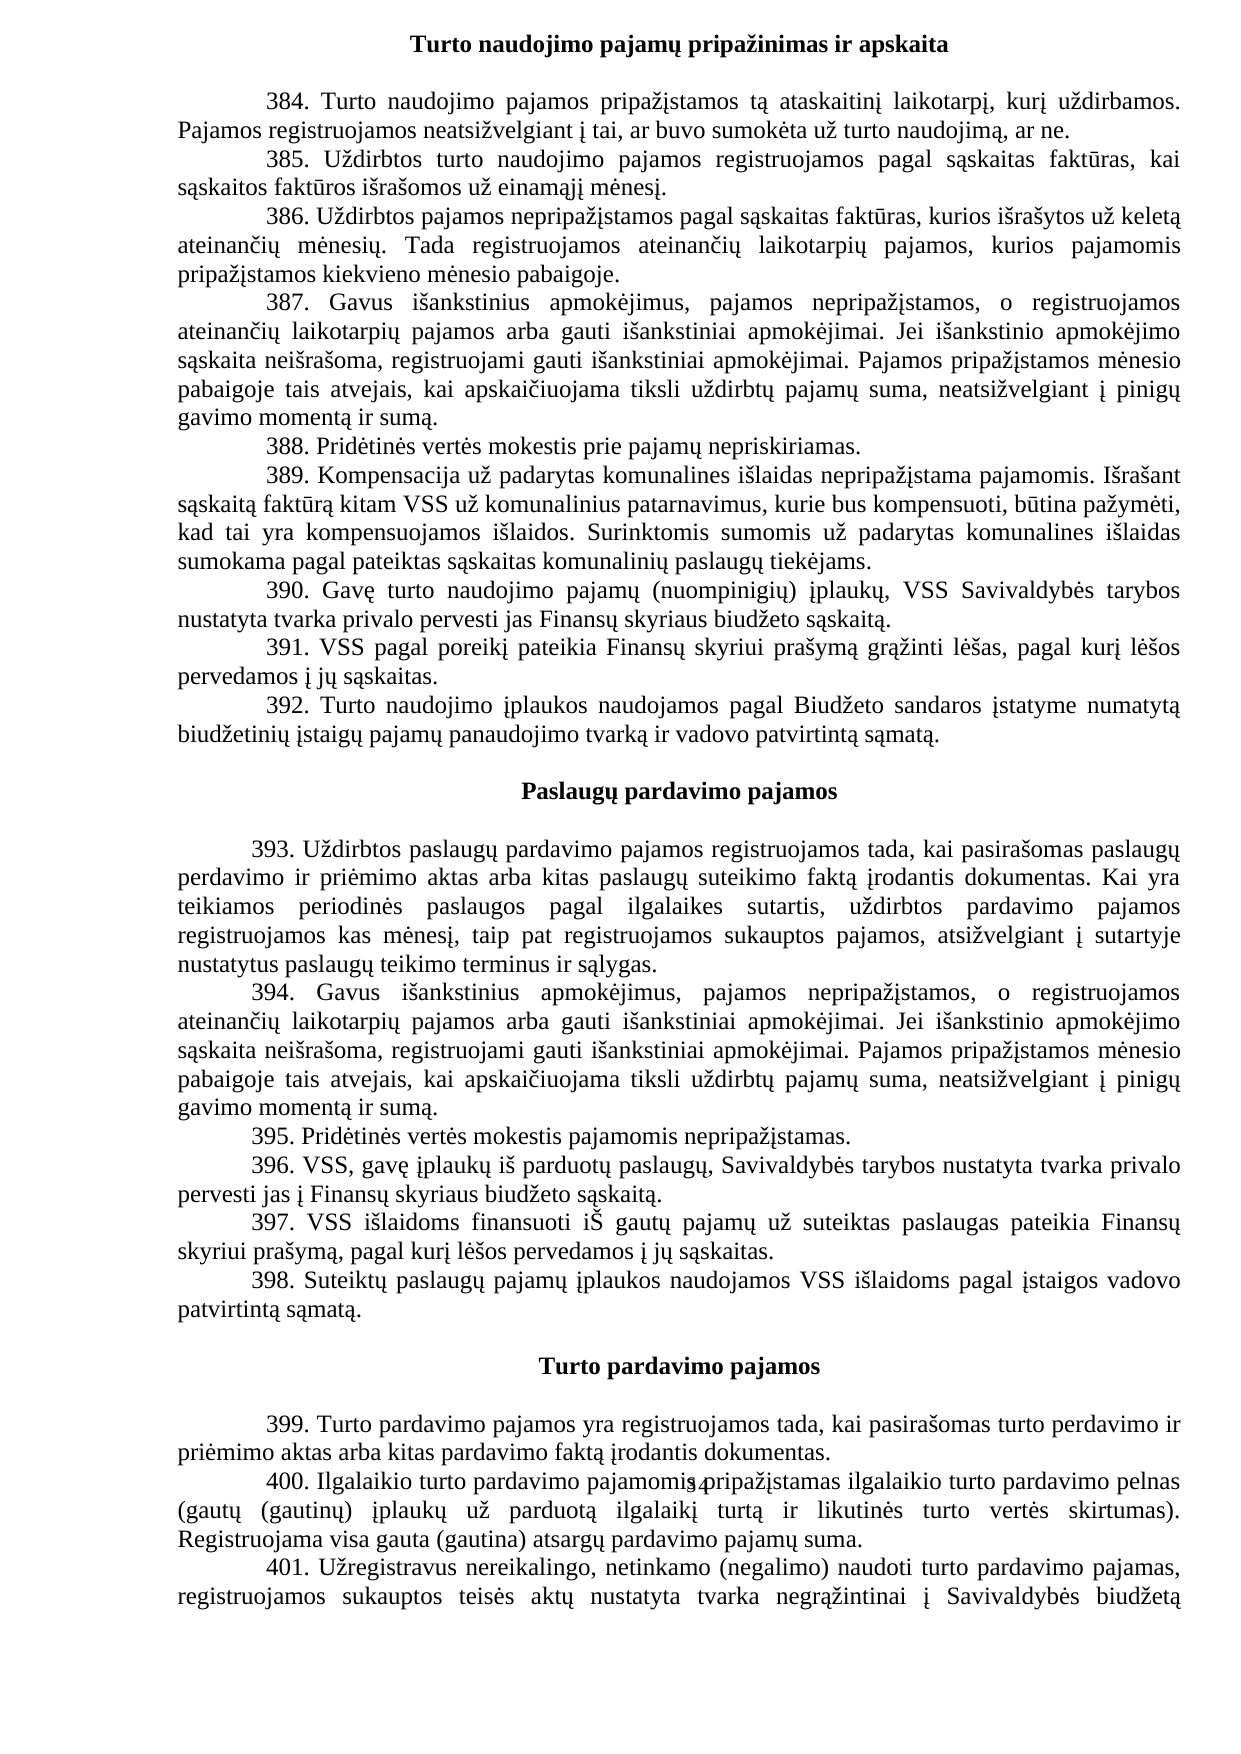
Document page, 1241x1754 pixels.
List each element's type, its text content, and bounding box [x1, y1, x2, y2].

text 384. Turto naudojimo pajamos pripažįstamos tą ataskaitinį laikotarpį, kurį uždirbamos. Pajamos registruojamos neatsižvelgiant į tai, ar buvo sumokėta už turto naudojimą, ar ne. [177, 86, 1181, 144]
text 400. Ilgalaikio turto pardavimo pajamomis pripažįstamas ilgalaikio turto pardavimo pelnas (gautų (gautinų) įplaukų už parduotą ilgalaikį turtą ir likutinės turto vertės skirtumas). Registruojama visa gauta (gautina) atsargų pardavimo pajamų suma. [177, 1466, 1181, 1552]
text 396. VSS, gavę įplaukų iš parduotų paslaugų, Savivaldybės tarybos nustatyta tvarka privalo pervesti jas į Finansų skyriaus biudžeto sąskaitą. [177, 1150, 1181, 1207]
text 389. Kompensacija už padarytas komunalines išlaidas nepripažįstama pajamomis. Išrašant sąskaitą faktūrą kitam VSS už komunalinius patarnavimus, kurie bus kompensuoti, būtina pažymėti, kad tai yra kompensuojamos išlaidos. Surinktomis sumomis už padarytas komunalines išlaidas sumokama pagal pateiktas sąskaitas komunalinių paslaugų tiekėjams. [177, 460, 1181, 575]
text 391. VSS pagal poreikį pateikia Finansų skyriui prašymą grąžinti lėšas, pagal kurį lėšos pervedamos į jų sąskaitas. [177, 632, 1181, 690]
text 386. Uždirbtos pajamos nepripažįstamos pagal sąskaitas faktūras, kurios išrašytos už keletą ateinančių mėnesių. Tada registruojamos ateinančių laikotarpių pajamos, kurios pajamomis pripažįstamos kiekvieno mėnesio pabaigoje. [177, 201, 1181, 287]
text 397. VSS išlaidoms finansuoti iŠ gautų pajamų už suteiktas paslaugas pateikia Finansų skyriui prašymą, pagal kurį lėšos pervedamos į jų sąskaitas. [177, 1207, 1181, 1265]
text 388. Pridėtinės vertės mokestis prie pajamų nepriskiriamas. [177, 431, 1181, 460]
text 398. Suteiktų paslaugų pajamų įplaukos naudojamos VSS išlaidoms pagal įstaigos vadovo patvirtintą sąmatą. [177, 1265, 1181, 1322]
text 387. Gavus išankstinius apmokėjimus, pajamos nepripažįstamos, o registruojamos ateinančių laikotarpių pajamos arba gauti išankstiniai apmokėjimai. Jei išankstinio apmokėjimo sąskaita neišrašoma, registruojami gauti išankstiniai apmokėjimai. Pajamos pripažįstamos mėnesio pabaigoje tais atvejais, kai apskaičiuojama tiksli uždirbtų pajamų suma, neatsižvelgiant į pinigų gavimo momentą ir sumą. [177, 287, 1181, 431]
text 392. Turto naudojimo įplaukos naudojamos pagal Biudžeto sandaros įstatyme numatytą biudžetinių įstaigų pajamų panaudojimo tvarką ir vadovo patvirtintą sąmatą. [177, 690, 1181, 747]
text Paslaugų pardavimo pajamos [177, 776, 1181, 805]
text 393. Uždirbtos paslaugų pardavimo pajamos registruojamos tada, kai pasirašomas paslaugų perdavimo ir priėmimo aktas arba kitas paslaugų suteikimo faktą įrodantis dokumentas. Kai yra teikiamos periodinės paslaugos pagal ilgalaikes sutartis, uždirbtos pardavimo pajamos registruojamos kas mėnesį, taip pat registruojamos sukauptos pajamos, atsižvelgiant į sutartyje nustatytus paslaugų teikimo terminus ir sąlygas. [177, 834, 1181, 977]
text 399. Turto pardavimo pajamos yra registruojamos tada, kai pasirašomas turto perdavimo ir priėmimo aktas arba kitas pardavimo faktą įrodantis dokumentas. [177, 1409, 1181, 1466]
text 401. Užregistravus nereikalingo, netinkamo (negalimo) naudoti turto pardavimo pajamas, registruojamos sukauptos teisės aktų nustatyta tvarka negrąžintinai į Savivaldybės biudžetą [177, 1552, 1181, 1610]
text Turto naudojimo pajamų pripažinimas ir apskaita [177, 29, 1181, 57]
text 390. Gavę turto naudojimo pajamų (nuompinigių) įplaukų, VSS Savivaldybės tarybos nustatyta tvarka privalo pervesti jas Finansų skyriaus biudžeto sąskaitą. [177, 575, 1181, 632]
text 385. Uždirbtos turto naudojimo pajamos registruojamos pagal sąskaitas faktūras, kai sąskaitos faktūros išrašomos už einamąjį mėnesį. [177, 144, 1181, 201]
text 394. Gavus išankstinius apmokėjimus, pajamos nepripažįstamos, o registruojamos ateinančių laikotarpių pajamos arba gauti išankstiniai apmokėjimai. Jei išankstinio apmokėjimo sąskaita neišrašoma, registruojami gauti išankstiniai apmokėjimai. Pajamos pripažįstamos mėnesio pabaigoje tais atvejais, kai apskaičiuojama tiksli uždirbtų pajamų suma, neatsižvelgiant į pinigų gavimo momentą ir sumą. [177, 977, 1181, 1121]
text 395. Pridėtinės vertės mokestis pajamomis nepripažįstamas. [177, 1121, 1181, 1150]
text Turto pardavimo pajamos [177, 1351, 1181, 1380]
